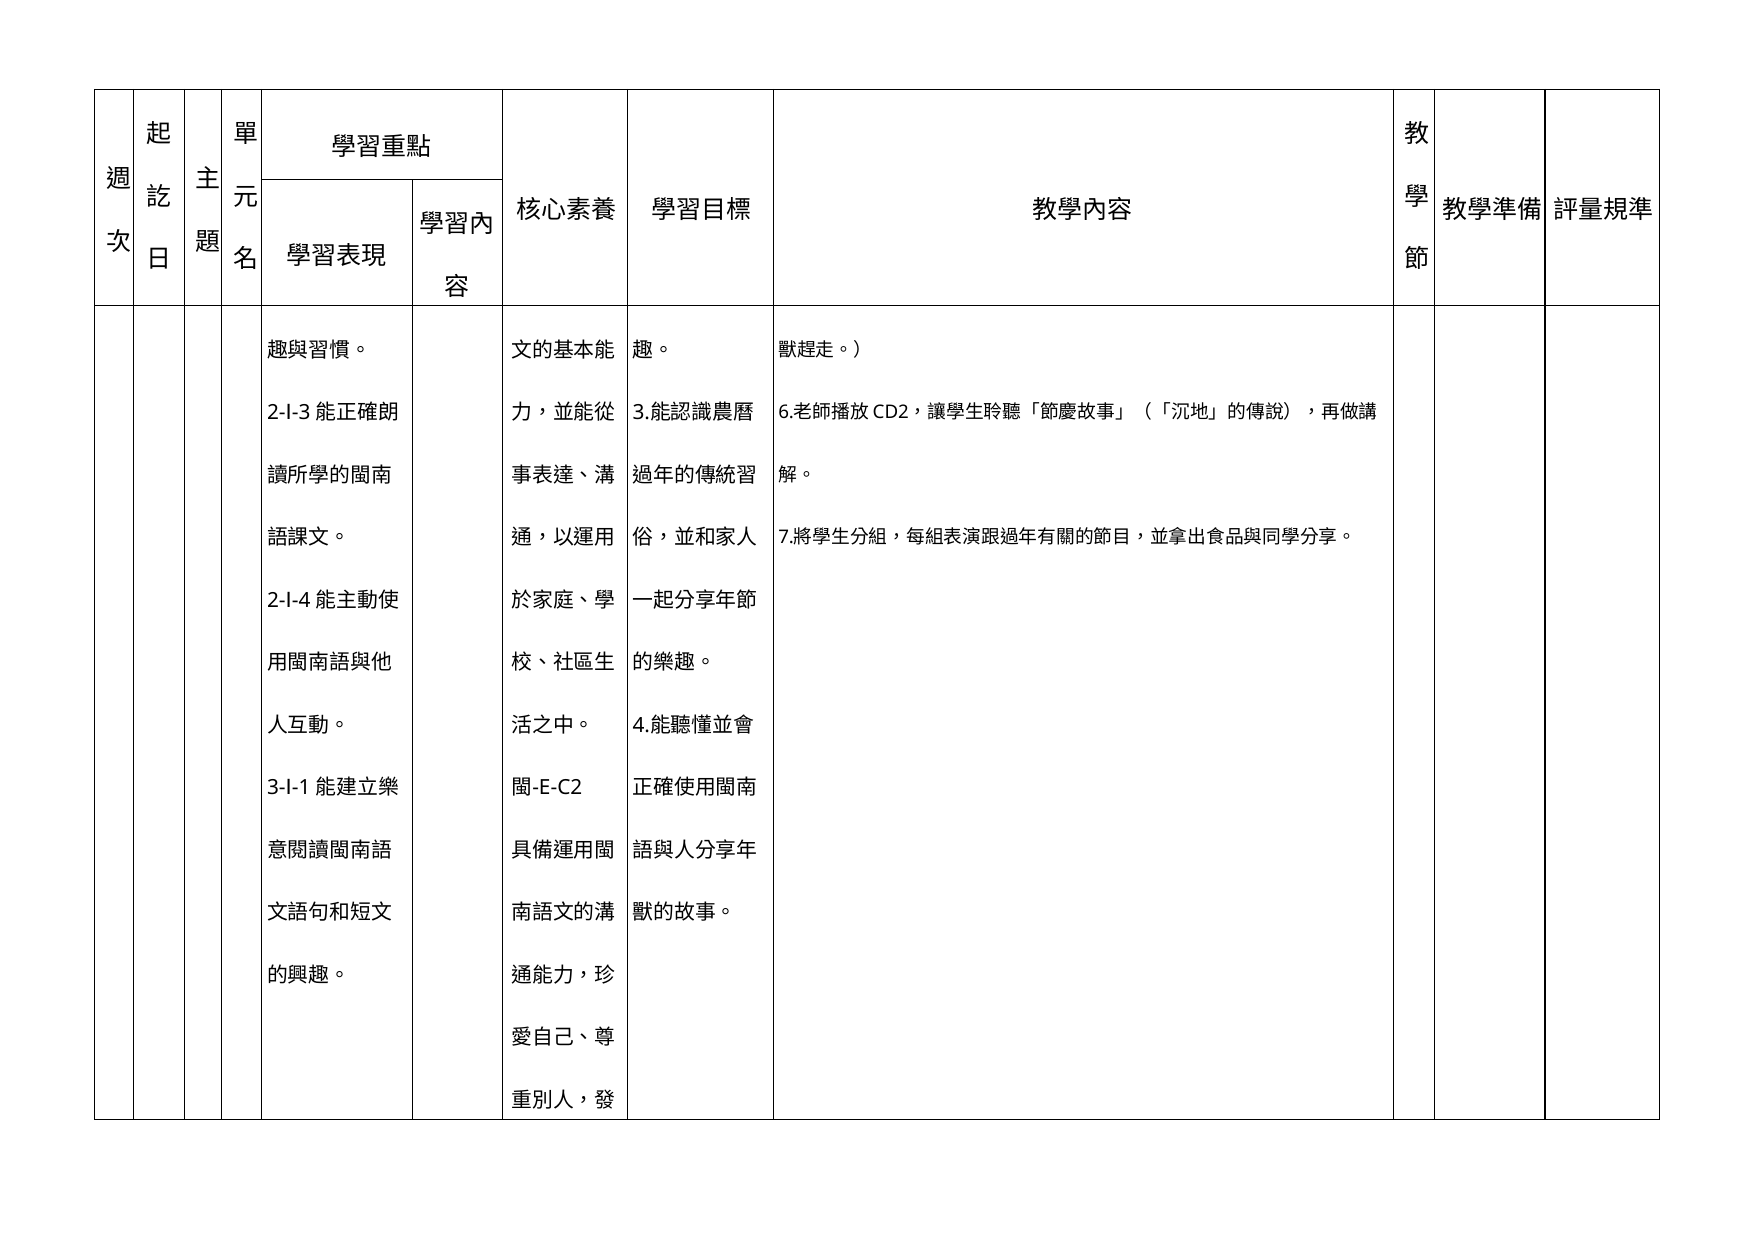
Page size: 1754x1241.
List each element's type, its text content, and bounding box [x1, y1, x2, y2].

table_header 學習目標 [628, 90, 773, 305]
table_header 學習重點 [262, 90, 502, 179]
table_cell 1 [1394, 306, 1434, 1119]
table_header 主題 [185, 90, 221, 305]
table_cell [413, 306, 502, 1119]
table_cell 舊曆過年 [222, 306, 261, 1119]
table_cell 1/12 ｜ 1/18 [134, 306, 184, 1119]
table_header 單元名稱 [222, 90, 261, 305]
table_header 週次 [95, 90, 133, 305]
table_cell 學習表現 [262, 180, 412, 305]
table_header 教學節數 [1394, 90, 1434, 305]
table_cell 趣。 3.能認識農曆過年的傳統習俗，並和家人一起分享年節的樂趣。 4.能聽懂並會正確使用閩南語與人分享年獸的故事。 [628, 306, 773, 1119]
table_cell 文的基本能力，並能從事表達、溝通，以運用於家庭、學校、社區生活之中。 閩-E-C2 具備運用閩南語文的溝通能力，珍愛自己、尊重別人，發 [503, 306, 627, 1119]
table_cell 學習內容 [413, 180, 502, 305]
table_header 教學內容 [774, 90, 1393, 305]
table_header 核心素養 [503, 90, 627, 305]
table_cell [95, 306, 133, 1119]
table_cell [1435, 306, 1544, 1119]
table_cell 獸趕走。） 6.老師播放CD2，讓學生聆聽「節慶故事」（「沉地」的傳說），再做講解。 7.將學生分組，每組表演跟過年有關的節目，並拿出食品與同學分享。 [774, 306, 1393, 1119]
table_cell 趣與習慣。 2-Ⅰ-3 能正確朗讀所學的閩南語課文。 2-Ⅰ-4 能主動使用閩南語與他人互動。 3-Ⅰ-1 能建立樂意閱讀閩南語文語句和短文的興趣。 [262, 306, 412, 1119]
table_header 起訖日期 [134, 90, 184, 305]
table_cell [185, 306, 221, 1119]
table_header 評量規準 [1546, 90, 1659, 305]
table_header 教學準備 [1435, 90, 1544, 305]
table_cell [1546, 306, 1659, 1119]
